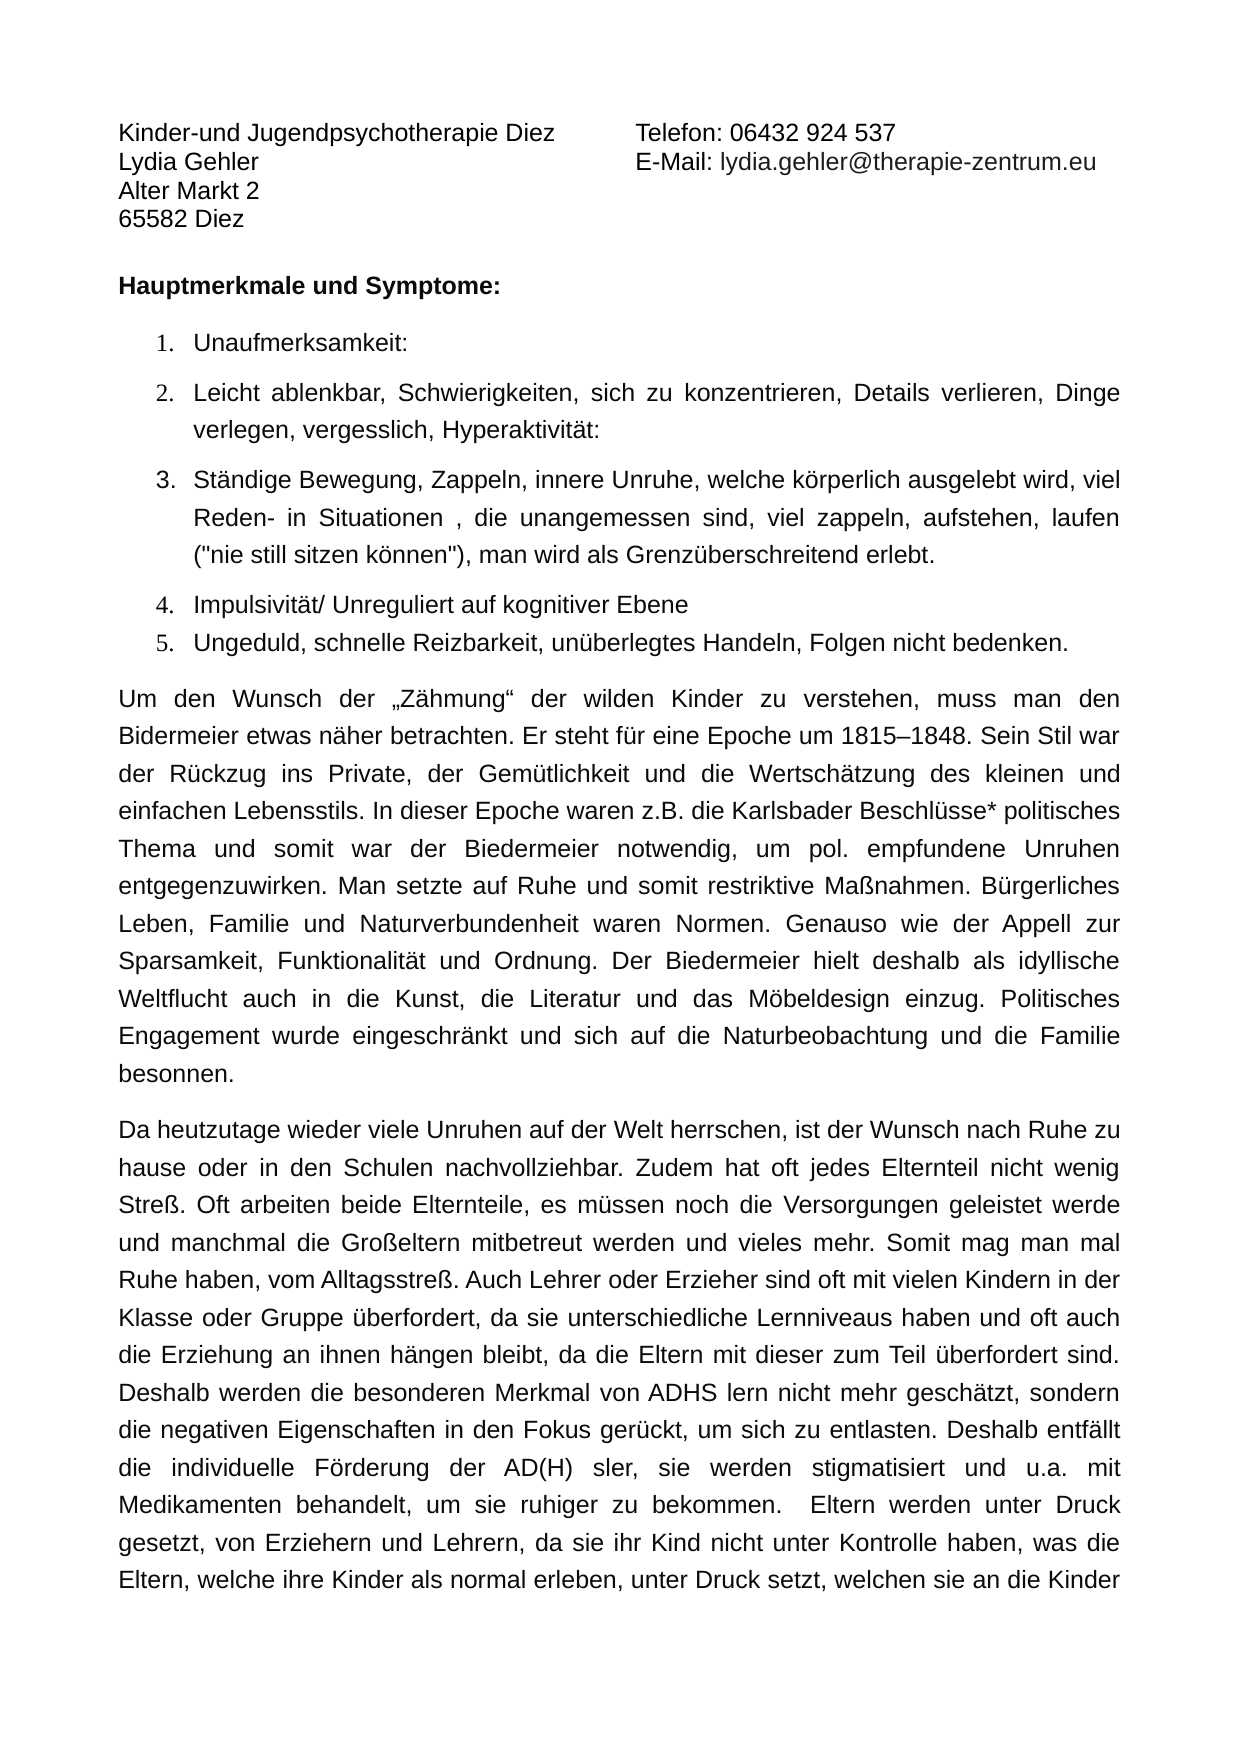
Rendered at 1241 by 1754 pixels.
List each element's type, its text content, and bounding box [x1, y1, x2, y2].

list Um den Wunsch der „Zähmung“ der wilden Kinder zu verstehen, muss man den Bidermeier etwas näher betrachten. Er steht für eine Epoche um 1815–1848. Sein Stil war der Rückzug ins Private, der Gemütlichkeit und die Wertschätzung des kleinen und einfachen Lebensstils. In dieser Epoche waren z.B. die Karlsbader Beschlüsse* politisches Thema und somit war der Biedermeier notwendig, um pol. empfundene Unruhen entgegenzuwirken. Man setzte auf Ruhe und somit restriktive Maßnahmen. Bürgerliches Leben, Familie und Naturverbundenheit waren Normen. Genauso wie der Appell zur Sparsamkeit, Funktionalität und Ordnung. Der Biedermeier hielt deshalb als idyllische Weltflucht auch in die Kunst, die Literatur und das Möbeldesign einzug. Politisches Engagement wurde eingeschränkt und sich auf die Naturbeobachtung und die Familie besonnen. [118, 675, 1122, 1088]
list Impulsivität/ Unreguliert auf kognitiver Ebene [156, 581, 1122, 619]
list Da heutzutage wieder viele Unruhen auf der Welt herrschen, ist der Wunsch nach Ruhe zu hause oder in den Schulen nachvollziehbar. Zudem hat oft jedes Elternteil nicht wenig Streß. Oft arbeiten beide Elternteile, es müssen noch die Versorgungen geleistet werde und manchmal die Großeltern mitbetreut werden und vieles mehr. Somit mag man mal Ruhe haben, vom Alltagsstreß. Auch Lehrer oder Erzieher sind oft mit vielen Kindern in der Klasse oder Gruppe überfordert, da sie unterschiedliche Lernniveaus haben und oft auch die Erziehung an ihnen hängen bleibt, da die Eltern mit dieser zum Teil überfordert sind. Deshalb werden die besonderen Merkmal von ADHS lern nicht mehr geschätzt, sondern die negativen Eigenschaften in den Fokus gerückt, um sich zu entlasten. Deshalb entfällt die individuelle Förderung der AD(H) sler, sie werden stigmatisiert und u.a. mit Medikamenten behandelt, um sie ruhiger zu bekommen. Eltern werden unter Druck gesetzt, von Erziehern und Lehrern, da sie ihr Kind nicht unter Kontrolle haben, was die Eltern, welche ihre Kinder als normal erleben, unter Druck setzt, welchen sie an die Kinder [118, 1106, 1122, 1594]
list Ungeduld, schnelle Reizbarkeit, unüberlegtes Handeln, Folgen nicht bedenken. [156, 619, 1122, 656]
list Leicht ablenkbar, Schwierigkeiten, sich zu konzentrieren, Details verlieren, Dinge verlegen, vergesslich, Hyperaktivität: [156, 369, 1122, 444]
list Unaufmerksamkeit: [156, 319, 1122, 356]
list Hauptmerkmale und Symptome: [118, 263, 1122, 300]
list Ständige Bewegung, Zappeln, innere Unruhe, welche körperlich ausgelebt wird, viel Reden- in Situationen , die unangemessen sind, viel zappeln, aufstehen, laufen ("nie still sitzen können"), man wird als Grenzüberschreitend erlebt. [156, 456, 1122, 569]
